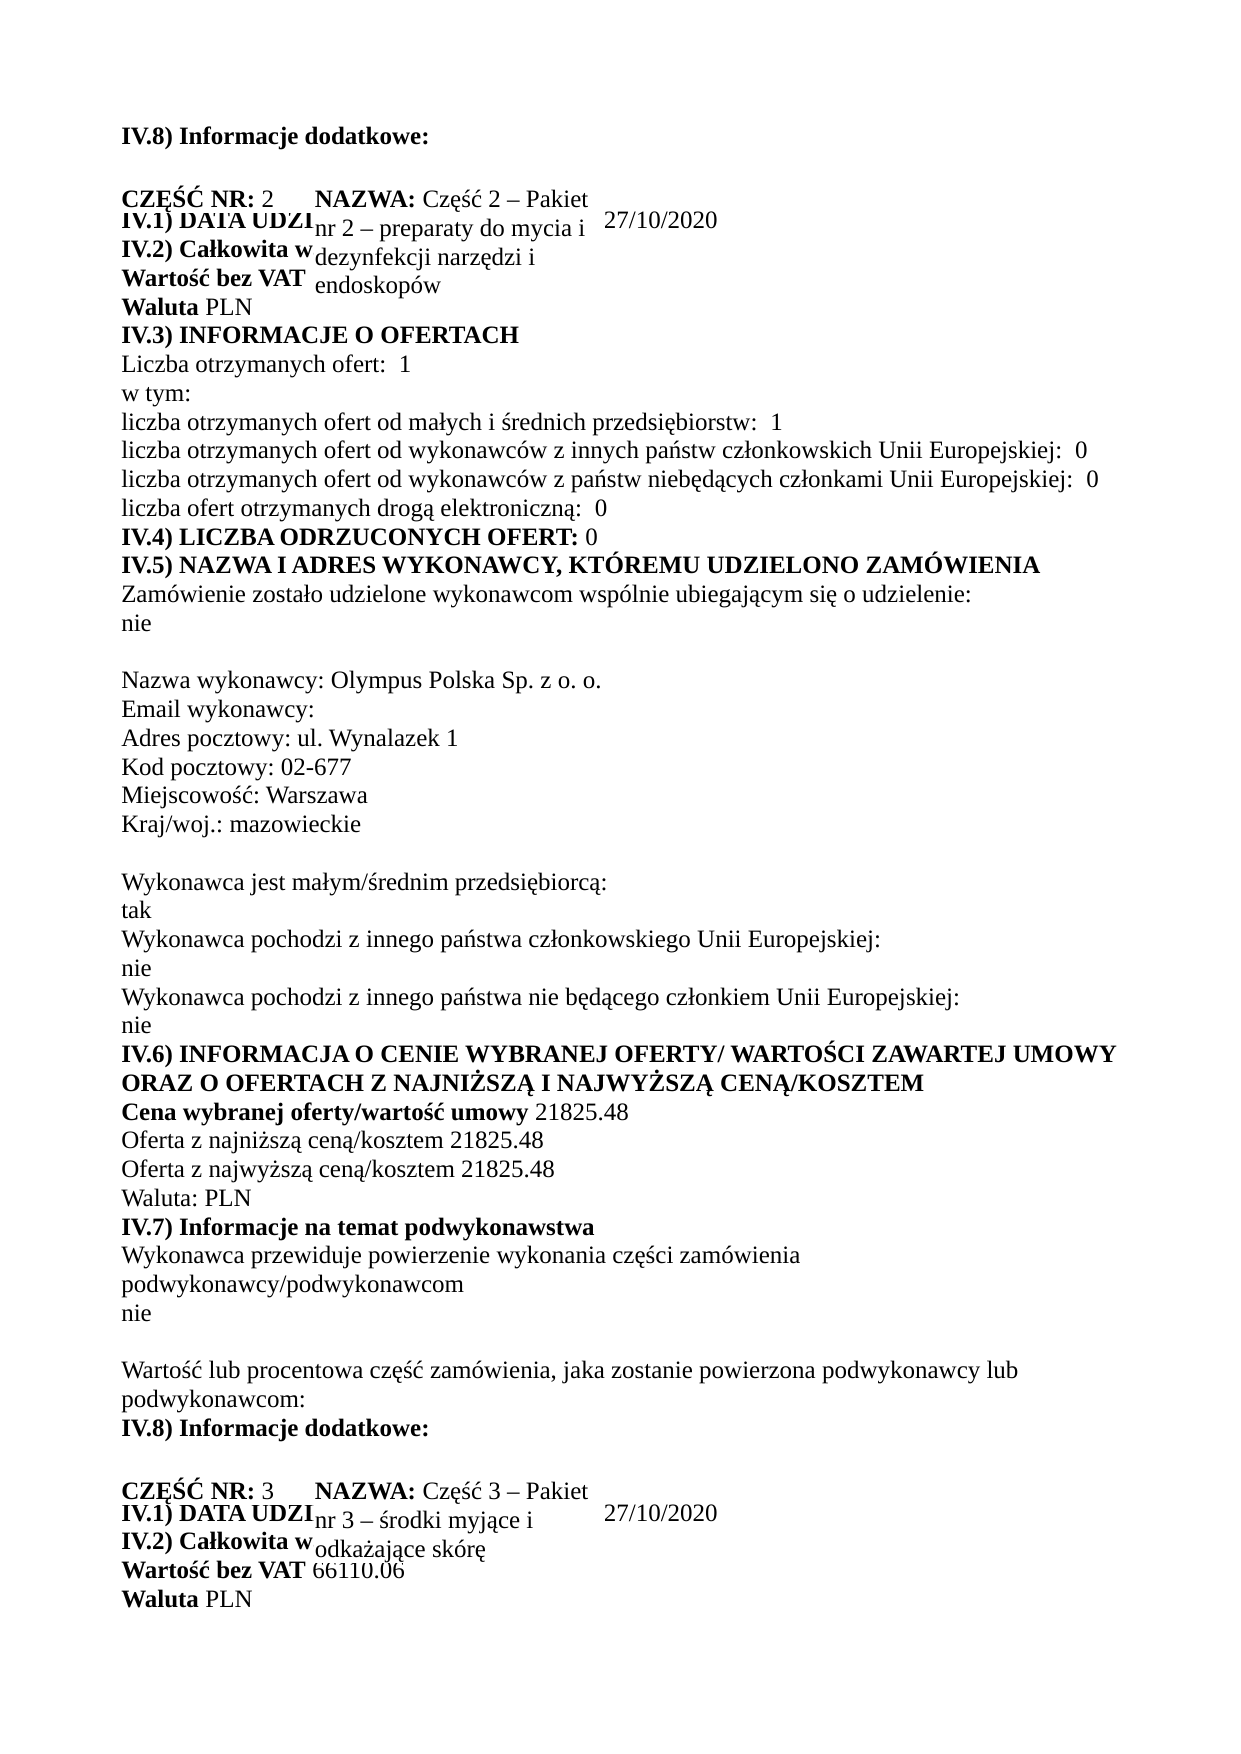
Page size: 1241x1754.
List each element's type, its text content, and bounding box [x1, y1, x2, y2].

table_header [118, 1474, 608, 1563]
table_header [608, 181, 1122, 192]
table_header [608, 1474, 1122, 1484]
table_cell IV.1) DATA UDZIELENIA ZAMÓWIENIA: 27/10/2020 IV.2) Całkowita wartość zamówienia Wartość bez VAT 59046.86 Waluta PLN IV.3) INFORMACJE O OFERTACH Liczba otrzymanych ofert: 2 w tym: liczba otrzymanych ofert od małych i średnich przedsiębiorstw: 2 liczba otrzymanych ofert od wykonawców z innych państw członkowskich Unii Europejskiej: 0 liczba otrzymanych ofert od wykonawców z państw niebędących członkami Unii Europejskiej: 0 liczba ofert otrzymanych drogą elektroniczną: 0 IV.4) LICZBA ODRZUCONYCH OFERT: 1 IV.5) NAZWA I ADRES WYKONAWCY, KTÓREMU UDZIELONO ZAMÓWIENIA Zamówienie zostało udzielone wykonawcom wspólnie ubiegającym się o udzielenie: nie Nazwa wykonawcy: Centrum Zaopatrzenia Medycznego CEZAL S.A. - Wrocław Email wykonawcy: Adres pocztowy: ul. Widna 4 Kod pocztowy: 50-543 Miejscowość: Wrocław Kraj/woj.: dolnośląskie Wykonawca jest małym/średnim przedsiębiorcą: tak Wykonawca pochodzi z innego państwa członkowskiego Unii Europejskiej: nie Wykonawca pochodzi z innego państwa nie będącego członkiem Unii Europejskiej: nie IV.6) INFORMACJA O CENIE WYBRANEJ OFERTY/ WARTOŚCI ZAWARTEJ UMOWY ORAZ O OFERTACH Z NAJNIŻSZĄ I NAJWYŻSZĄ CENĄ/KOSZTEM Cena wybranej oferty/wartość umowy 44103.73 Oferta z najniższą ceną/kosztem 31336.61 Oferta z najwyższą ceną/kosztem 44103.73 Waluta: PLN IV.7) Informacje na temat podwykonawstwa Wykonawca przewiduje powierzenie wykonania części zamówienia podwykonawcy/podwykonawcom nie Wartość lub procentowa część zamówienia, jaka zostanie powierzona podwykonawcy lub podwykonawcom: IV.8) Informacje dodatkowe: [118, 118, 1122, 153]
table_cell [608, 192, 1122, 203]
table_cell IV.1) DATA UDZIELENIA ZAMÓWIENIA: 27/10/2020 IV.2) Całkowita wartość zamówienia Wartość bez VAT 66110.06 Waluta PLN IV.3) INFORMACJE O OFERTACH Liczba otrzymanych ofert: 1 w tym: liczba otrzymanych ofert od małych i średnich przedsiębiorstw: 1 liczba otrzymanych ofert od wykonawców z innych państw członkowskich Unii Europejskiej: 0 liczba otrzymanych ofert od wykonawców z państw niebędących członkami Unii Europejskiej: 0 liczba ofert otrzymanych drogą elektroniczną: 0 IV.4) LICZBA ODRZUCONYCH OFERT: 0 IV.5) NAZWA I ADRES WYKONAWCY, KTÓREMU UDZIELONO ZAMÓWIENIA Zamówienie zostało udzielone wykonawcom wspólnie ubiegającym się o udzielenie: nie Nazwa wykonawcy: Centrum Zaopatrzenia Medycznego CEZAL S.A. - Wrocław Email wykonawcy: Adres pocztowy: ul. Widna 4 Kod pocztowy: 50-543 Miejscowość: Wrocław Kraj/woj.: dolnośląskie Wykonawca jest małym/średnim przedsiębiorcą: tak Wykonawca pochodzi z innego państwa członkowskiego Unii Europejskiej: nie Wykonawca pochodzi z innego państwa nie będącego członkiem Unii Europejskiej: nie IV.6) INFORMACJA O CENIE WYBRANEJ OFERTY/ WARTOŚCI ZAWARTEJ UMOWY ORAZ O OFERTACH Z NAJNIŻSZĄ I NAJWYŻSZĄ CENĄ/KOSZTEM Cena wybranej oferty/wartość umowy 61999.32 Oferta z najniższą ceną/kosztem 61999.32 Oferta z najwyższą ceną/kosztem 61999.32 Waluta: PLN IV.7) Informacje na temat podwykonawstwa Wykonawca przewiduje powierzenie wykonania części zamówienia podwykonawcy/podwykonawcom nie Wartość lub procentowa część zamówienia, jaka zostanie powierzona podwykonawcy lub podwykonawcom: IV.8) Informacje dodatkowe: [118, 1495, 1122, 1616]
table_cell [608, 1484, 1122, 1495]
table_header [118, 181, 608, 299]
table_cell IV.1) DATA UDZIELENIA ZAMÓWIENIA: 27/10/2020 IV.2) Całkowita wartość zamówienia Wartość bez VAT 19893.00 Waluta PLN IV.3) INFORMACJE O OFERTACH Liczba otrzymanych ofert: 1 w tym: liczba otrzymanych ofert od małych i średnich przedsiębiorstw: 1 liczba otrzymanych ofert od wykonawców z innych państw członkowskich Unii Europejskiej: 0 liczba otrzymanych ofert od wykonawców z państw niebędących członkami Unii Europejskiej: 0 liczba ofert otrzymanych drogą elektroniczną: 0 IV.4) LICZBA ODRZUCONYCH OFERT: 0 IV.5) NAZWA I ADRES WYKONAWCY, KTÓREMU UDZIELONO ZAMÓWIENIA Zamówienie zostało udzielone wykonawcom wspólnie ubiegającym się o udzielenie: nie Nazwa wykonawcy: Olympus Polska Sp. z o. o. Email wykonawcy: Adres pocztowy: ul. Wynalazek 1 Kod pocztowy: 02-677 Miejscowość: Warszawa Kraj/woj.: mazowieckie Wykonawca jest małym/średnim przedsiębiorcą: tak Wykonawca pochodzi z innego państwa członkowskiego Unii Europejskiej: nie Wykonawca pochodzi z innego państwa nie będącego członkiem Unii Europejskiej: nie IV.6) INFORMACJA O CENIE WYBRANEJ OFERTY/ WARTOŚCI ZAWARTEJ UMOWY ORAZ O OFERTACH Z NAJNIŻSZĄ I NAJWYŻSZĄ CENĄ/KOSZTEM Cena wybranej oferty/wartość umowy 21825.48 Oferta z najniższą ceną/kosztem 21825.48 Oferta z najwyższą ceną/kosztem 21825.48 Waluta: PLN IV.7) Informacje na temat podwykonawstwa Wykonawca przewiduje powierzenie wykonania części zamówienia podwykonawcy/podwykonawcom nie Wartość lub procentowa część zamówienia, jaka zostanie powierzona podwykonawcy lub podwykonawcom: IV.8) Informacje dodatkowe: [118, 203, 1122, 1445]
